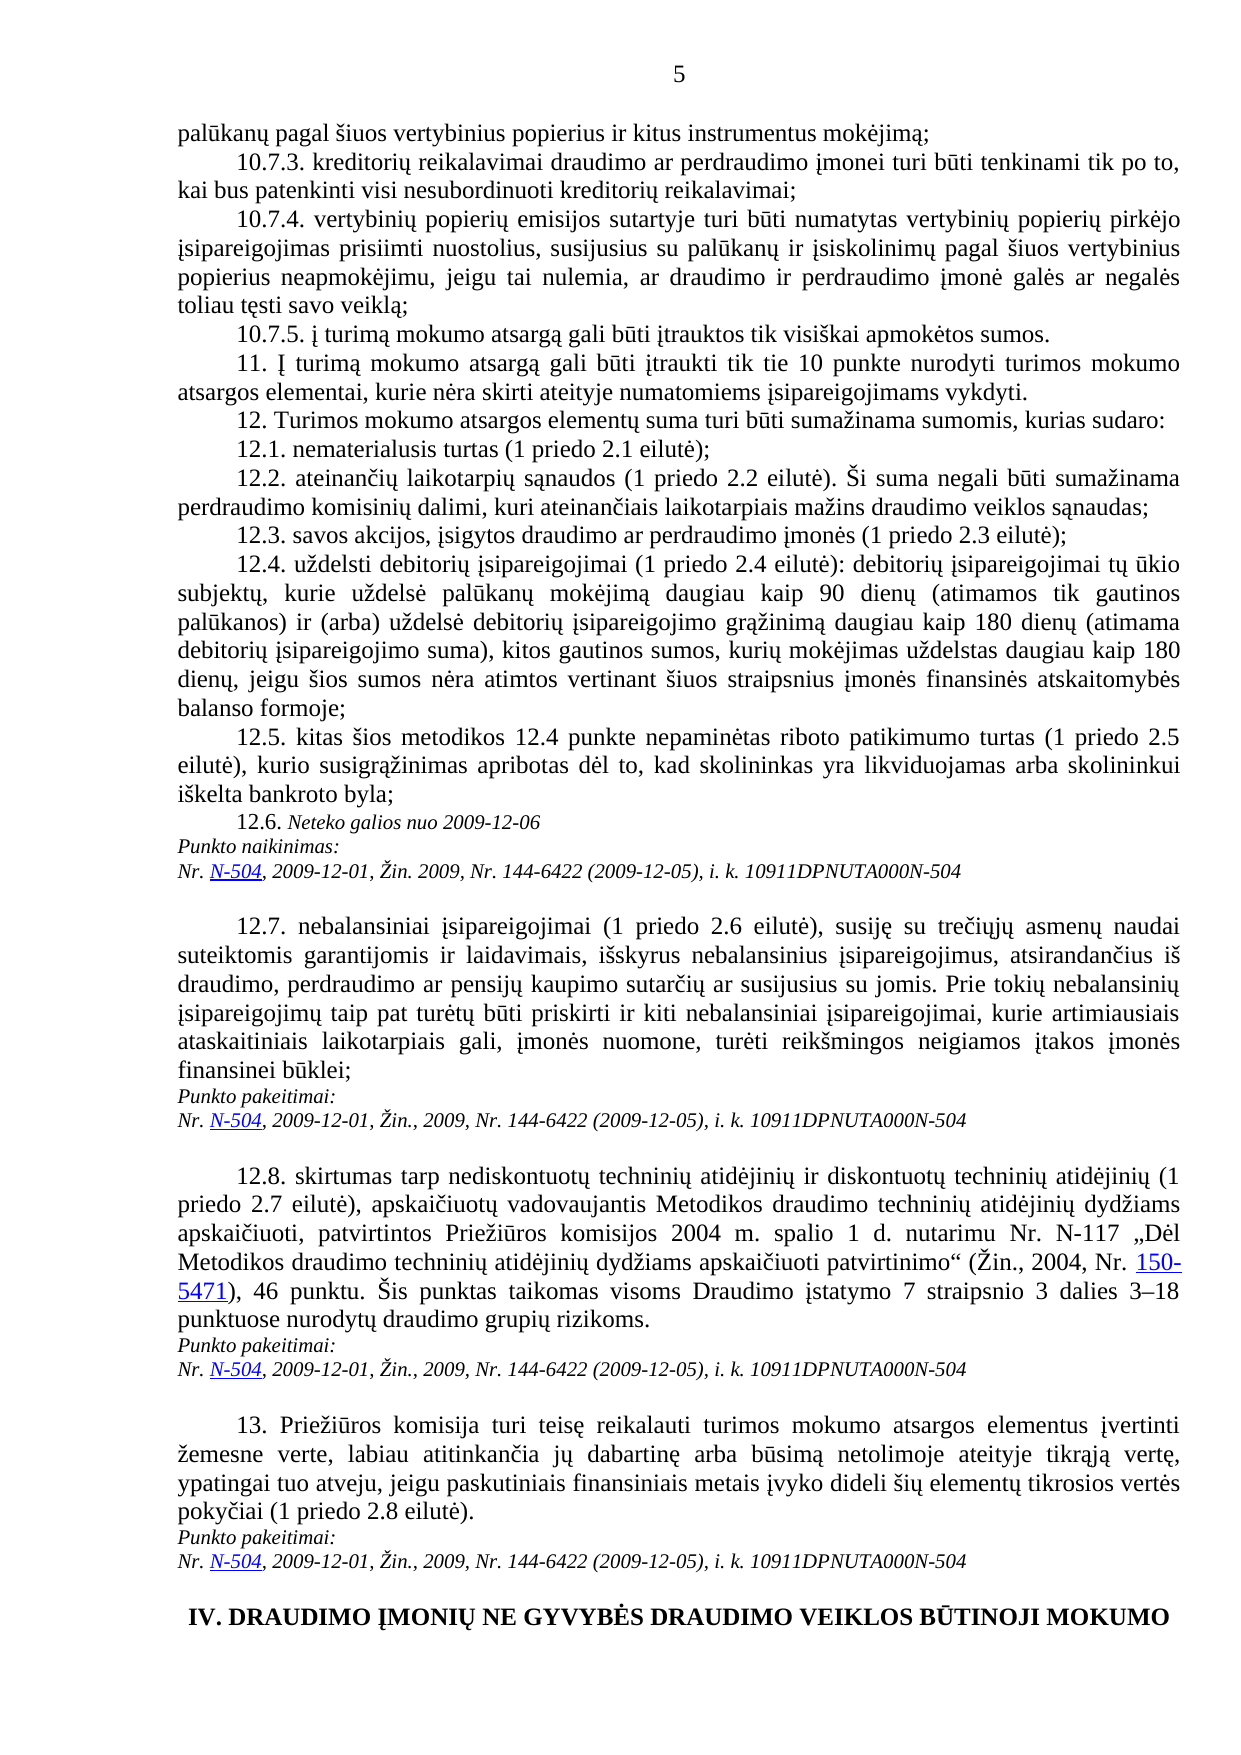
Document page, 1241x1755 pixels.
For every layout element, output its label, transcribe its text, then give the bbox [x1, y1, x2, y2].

text 12.6. Neteko galios nuo 2009-12-06 [177, 808, 1181, 834]
text 12.1. nematerialusis turtas (1 priedo 2.1 eilutė); [177, 434, 1181, 463]
text 12.4. uždelsti debitorių įsipareigojimai (1 priedo 2.4 eilutė): debitorių įsipareigojimai tų ūkio subjektų, kurie uždelsė palūkanų mokėjimą daugiau kaip 90 dienų (atimamos tik gautinos palūkanos) ir (arba) uždelsė debitorių įsipareigojimo grąžinimą daugiau kaip 180 dienų (atimama debitorių įsipareigojimo suma), kitos gautinos sumos, kurių mokėjimas uždelstas daugiau kaip 180 dienų, jeigu šios sumos nėra atimtos vertinant šiuos straipsnius įmonės finansinės atskaitomybės balanso formoje; [177, 549, 1181, 722]
text 12. Turimos mokumo atsargos elementų suma turi būti sumažinama sumomis, kurias sudaro: [177, 406, 1181, 434]
text Nr. N-504, 2009-12-01, Žin., 2009, Nr. 144-6422 (2009-12-05), i. k. 10911DPNUTA000N-504 [177, 1549, 1181, 1573]
text 12.3. savos akcijos, įsigytos draudimo ar perdraudimo įmonės (1 priedo 2.3 eilutė); [177, 521, 1181, 549]
text 11. Į turimą mokumo atsargą gali būti įtraukti tik tie 10 punkte nurodyti turimos mokumo atsargos elementai, kurie nėra skirti ateityje numatomiems įsipareigojimams vykdyti. [177, 348, 1181, 406]
text Punkto pakeitimai: [177, 1525, 1181, 1549]
text Nr. N-504, 2009-12-01, Žin., 2009, Nr. 144-6422 (2009-12-05), i. k. 10911DPNUTA000N-504 [177, 1357, 1181, 1381]
text 13. Priežiūros komisija turi teisę reikalauti turimos mokumo atsargos elementus įvertinti žemesne verte, labiau atitinkančia jų dabartinę arba būsimą netolimoje ateityje tikrąją vertę, ypatingai tuo atveju, jeigu paskutiniais finansiniais metais įvyko dideli šių elementų tikrosios vertės pokyčiai (1 priedo 2.8 eilutė). [177, 1410, 1181, 1525]
text IV. DRAUDIMO ĮMONIŲ NE GYVYBĖS DRAUDIMO VEIKLOS BŪTINOJI MOKUMO [177, 1602, 1181, 1631]
text 12.7. nebalansiniai įsipareigojimai (1 priedo 2.6 eilutė), susiję su trečiųjų asmenų naudai suteiktomis garantijomis ir laidavimais, išskyrus nebalansinius įsipareigojimus, atsirandančius iš draudimo, perdraudimo ar pensijų kaupimo sutarčių ar susijusius su jomis. Prie tokių nebalansinių įsipareigojimų taip pat turėtų būti priskirti ir kiti nebalansiniai įsipareigojimai, kurie artimiausiais ataskaitiniais laikotarpiais gali, įmonės nuomone, turėti reikšmingos neigiamos įtakos įmonės finansinei būklei; [177, 911, 1181, 1084]
text 10.7.5. į turimą mokumo atsargą gali būti įtrauktos tik visiškai apmokėtos sumos. [177, 319, 1181, 348]
text 10.7.3. kreditorių reikalavimai draudimo ar perdraudimo įmonei turi būti tenkinami tik po to, kai bus patenkinti visi nesubordinuoti kreditorių reikalavimai; [177, 147, 1181, 204]
text palūkanų pagal šiuos vertybinius popierius ir kitus instrumentus mokėjimą; [177, 118, 1181, 147]
text Punkto pakeitimai: [177, 1084, 1181, 1108]
text 12.5. kitas šios metodikos 12.4 punkte nepaminėtas riboto patikimumo turtas (1 priedo 2.5 eilutė), kurio susigrąžinimas apribotas dėl to, kad skolininkas yra likviduojamas arba skolininkui iškelta bankroto byla; [177, 722, 1181, 808]
text Punkto naikinimas: [177, 834, 1181, 858]
text Nr. N-504, 2009-12-01, Žin. 2009, Nr. 144-6422 (2009-12-05), i. k. 10911DPNUTA000N-504 [177, 858, 1181, 883]
text 10.7.4. vertybinių popierių emisijos sutartyje turi būti numatytas vertybinių popierių pirkėjo įsipareigojimas prisiimti nuostolius, susijusius su palūkanų ir įsiskolinimų pagal šiuos vertybinius popierius neapmokėjimu, jeigu tai nulemia, ar draudimo ir perdraudimo įmonė galės ar negalės toliau tęsti savo veiklą; [177, 204, 1181, 319]
text 12.2. ateinančių laikotarpių sąnaudos (1 priedo 2.2 eilutė). Ši suma negali būti sumažinama perdraudimo komisinių dalimi, kuri ateinančiais laikotarpiais mažins draudimo veiklos sąnaudas; [177, 463, 1181, 521]
text Nr. N-504, 2009-12-01, Žin., 2009, Nr. 144-6422 (2009-12-05), i. k. 10911DPNUTA000N-504 [177, 1108, 1181, 1132]
text 12.8. skirtumas tarp nediskontuotų techninių atidėjinių ir diskontuotų techninių atidėjinių (1 priedo 2.7 eilutė), apskaičiuotų vadovaujantis Metodikos draudimo techninių atidėjinių dydžiams apskaičiuoti, patvirtintos Priežiūros komisijos 2004 m. spalio 1 d. nutarimu Nr. N-117 „Dėl Metodikos draudimo techninių atidėjinių dydžiams apskaičiuoti patvirtinimo“ (Žin., 2004, Nr. 150-5471), 46 punktu. Šis punktas taikomas visoms Draudimo įstatymo 7 straipsnio 3 dalies 3–18 punktuose nurodytų draudimo grupių rizikoms. [177, 1161, 1181, 1333]
text Punkto pakeitimai: [177, 1333, 1181, 1357]
